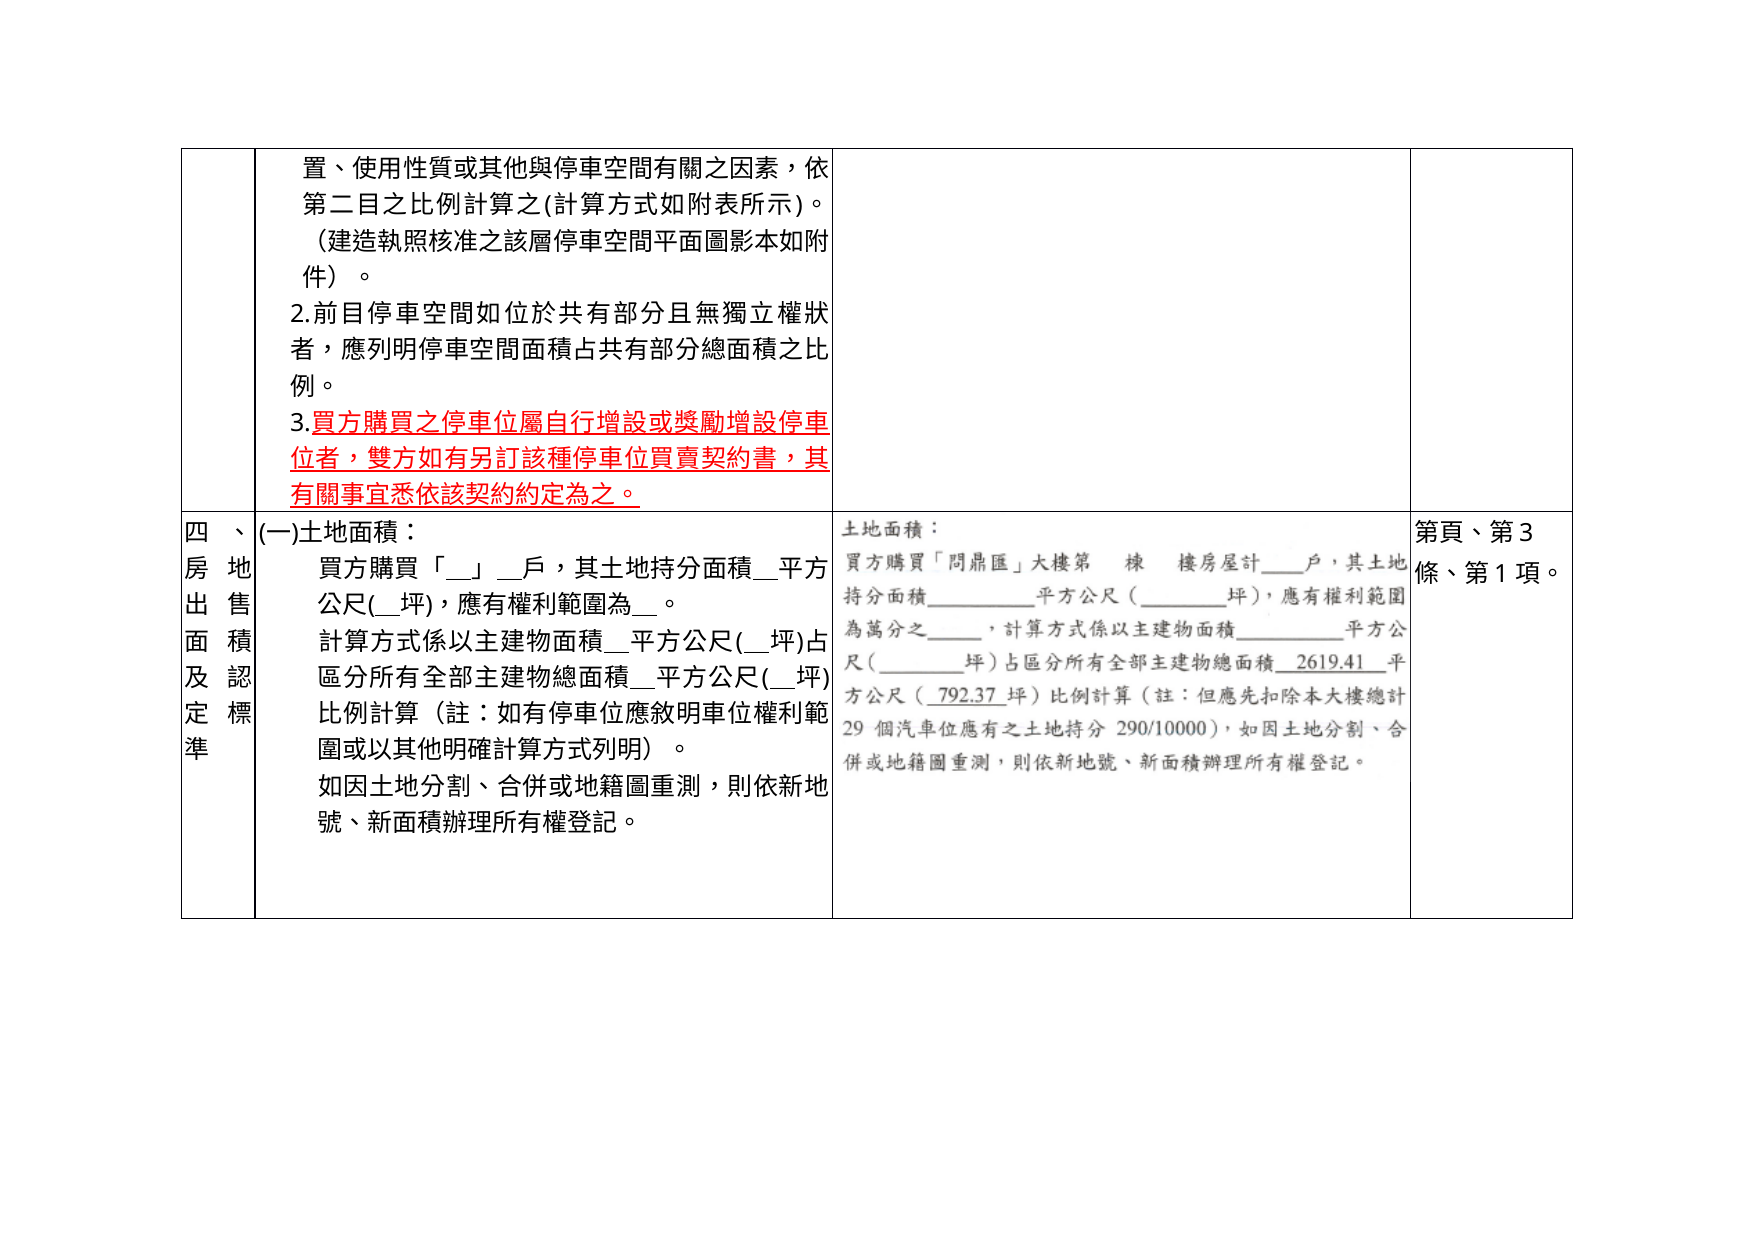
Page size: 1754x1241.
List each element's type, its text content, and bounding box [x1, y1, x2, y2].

table_cell [833, 149, 1410, 511]
table_cell (一)土地面積： 買方購買「＿」＿戶，其土地持分面積＿平方公尺(＿坪)，應有權利範圍為＿。 計算方式係以主建物面積＿平方公尺(＿坪)占區分所有全部主建物總面積＿平方公尺(＿坪)比例計算（註：如有停車位應敘明車位權利範圍或以其他明確計算方式列明）。 如因土地分割、合併或地籍圖重測，則依新地號、新面積辦理所有權登記。 [256, 512, 832, 918]
table_cell 置、使用性質或其他與停車空間有關之因素，依第二目之比例計算之(計算方式如附表所示)。（建造執照核准之該層停車空間平面圖影本如附件）。 2.前目停車空間如位於共有部分且無獨立權狀者，應列明停車空間面積占共有部分總面積之比例。 3.買方購買之停車位屬自行增設或獎勵增設停車位者，雙方如有另訂該種停車位買賣契約書，其有關事宜悉依該契約約定為之。 [256, 149, 832, 511]
table_cell [833, 512, 1410, 918]
table_cell [182, 149, 254, 511]
picture [839, 512, 1411, 782]
table_cell [1411, 149, 1572, 511]
table_cell 第頁、第3條、第1 項。 [1411, 512, 1572, 918]
table_cell 四、房地出售面積及認定標準 [182, 512, 254, 918]
